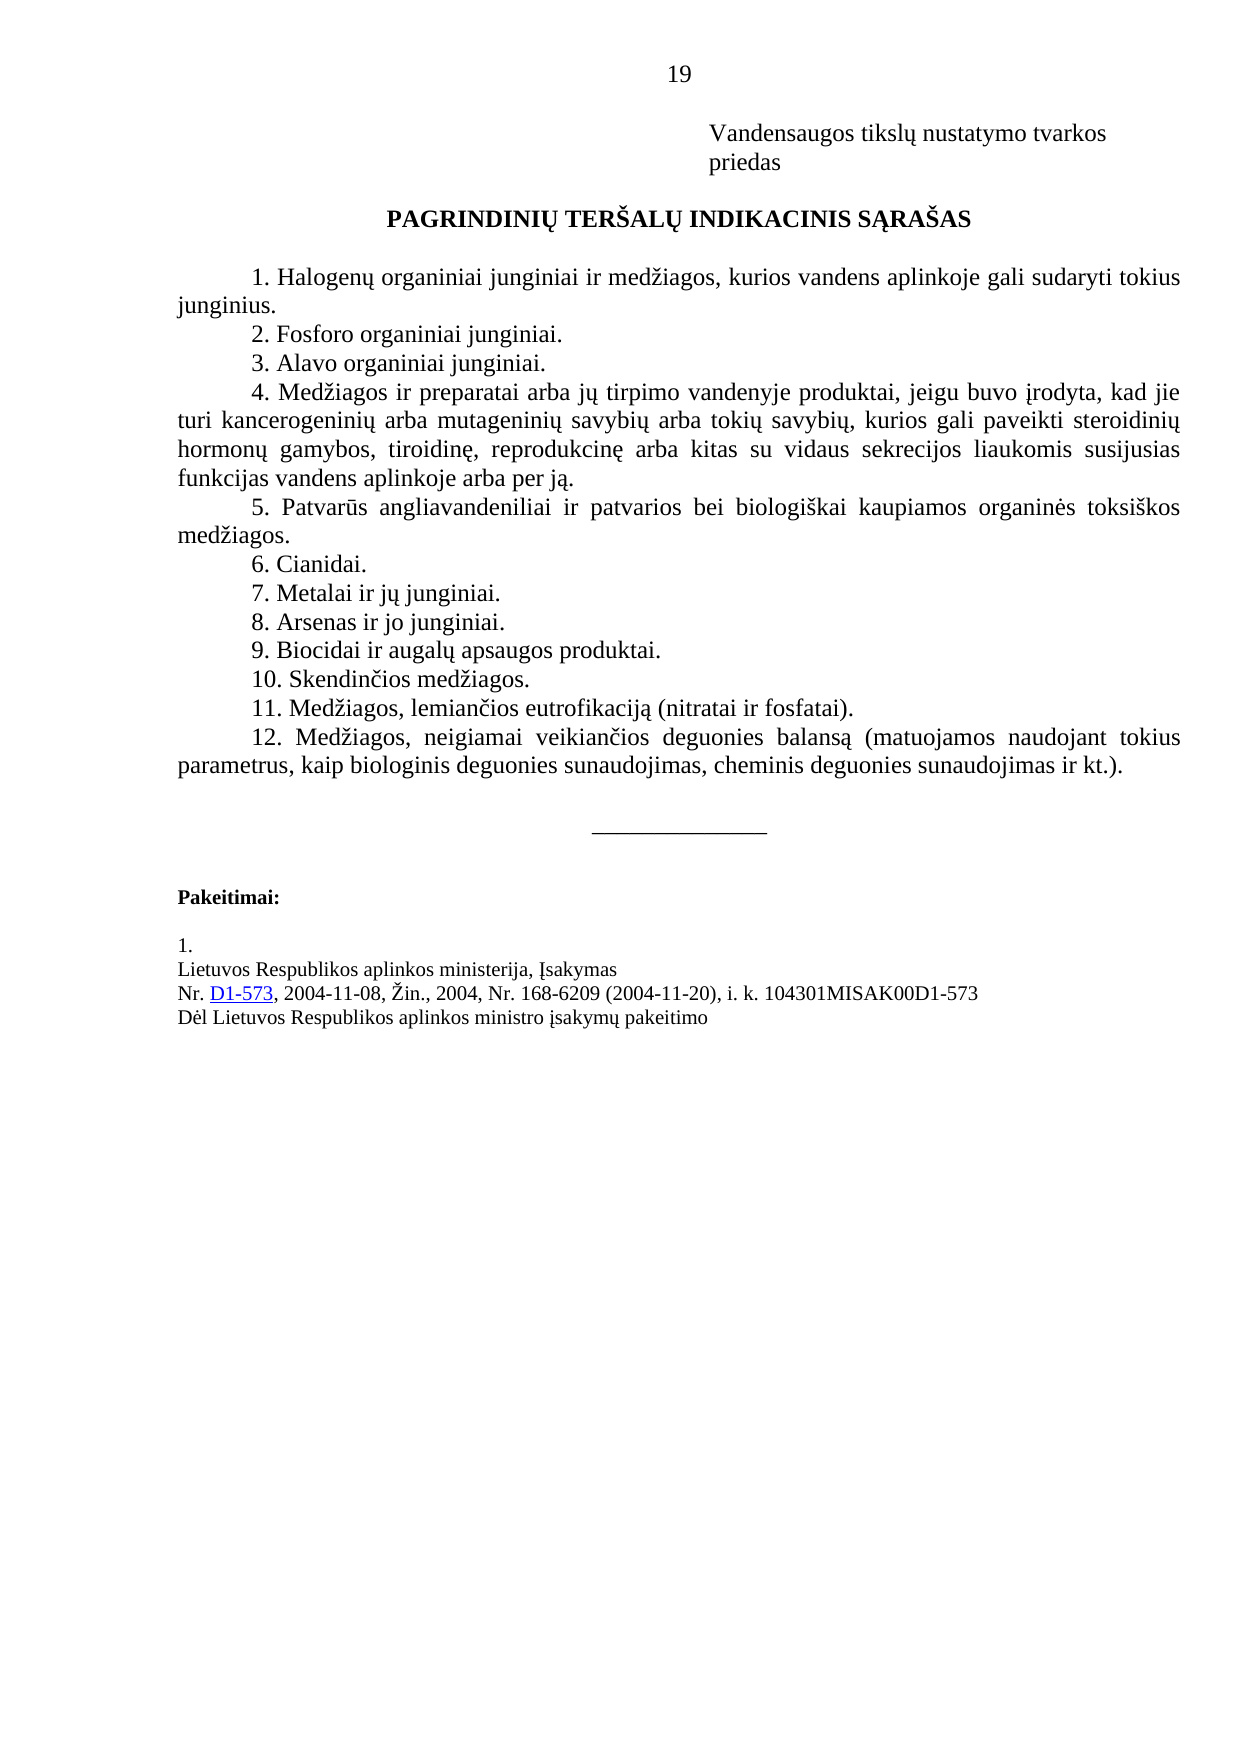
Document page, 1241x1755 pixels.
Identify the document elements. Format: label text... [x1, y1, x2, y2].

text 1. [177, 933, 1181, 957]
text 10. Skendinčios medžiagos. [177, 664, 1181, 693]
text ______________ [177, 808, 1181, 837]
text 8. Arsenas ir jo junginiai. [177, 607, 1181, 636]
text 11. Medžiagos, lemiančios eutrofikaciją (nitratai ir fosfatai). [177, 693, 1181, 722]
text PAGRINDINIŲ TERŠALŲ INDIKACINIS SĄRAŠAS [177, 204, 1181, 233]
text 1. Halogenų organiniai junginiai ir medžiagos, kurios vandens aplinkoje gali sudaryti tokius junginius. [177, 262, 1181, 319]
text 7. Metalai ir jų junginiai. [177, 578, 1181, 607]
text 5. Patvarūs angliavandeniliai ir patvarios bei biologiškai kaupiamos organinės toksiškos medžiagos. [177, 492, 1181, 549]
text Nr. D1-573, 2004-11-08, Žin., 2004, Nr. 168-6209 (2004-11-20), i. k. 104301MISAK00D1-573 [177, 981, 1181, 1005]
text 6. Cianidai. [177, 549, 1181, 578]
text 12. Medžiagos, neigiamai veikiančios deguonies balansą (matuojamos naudojant tokius parametrus, kaip biologinis deguonies sunaudojimas, cheminis deguonies sunaudojimas ir kt.). [177, 722, 1181, 779]
text priedas [177, 147, 1181, 176]
text 3. Alavo organiniai junginiai. [177, 348, 1181, 377]
text 4. Medžiagos ir preparatai arba jų tirpimo vandenyje produktai, jeigu buvo įrodyta, kad jie turi kancerogeninių arba mutageninių savybių arba tokių savybių, kurios gali paveikti steroidinių hormonų gamybos, tiroidinę, reprodukcinę arba kitas su vidaus sekrecijos liaukomis susijusias funkcijas vandens aplinkoje arba per ją. [177, 377, 1181, 492]
text Dėl Lietuvos Respublikos aplinkos ministro įsakymų pakeitimo [177, 1005, 1181, 1029]
text Pakeitimai: [177, 885, 1181, 909]
text 9. Biocidai ir augalų apsaugos produktai. [177, 636, 1181, 664]
text Vandensaugos tikslų nustatymo tvarkos [709, 118, 1181, 147]
text 2. Fosforo organiniai junginiai. [177, 319, 1181, 348]
text Lietuvos Respublikos aplinkos ministerija, Įsakymas [177, 957, 1181, 981]
